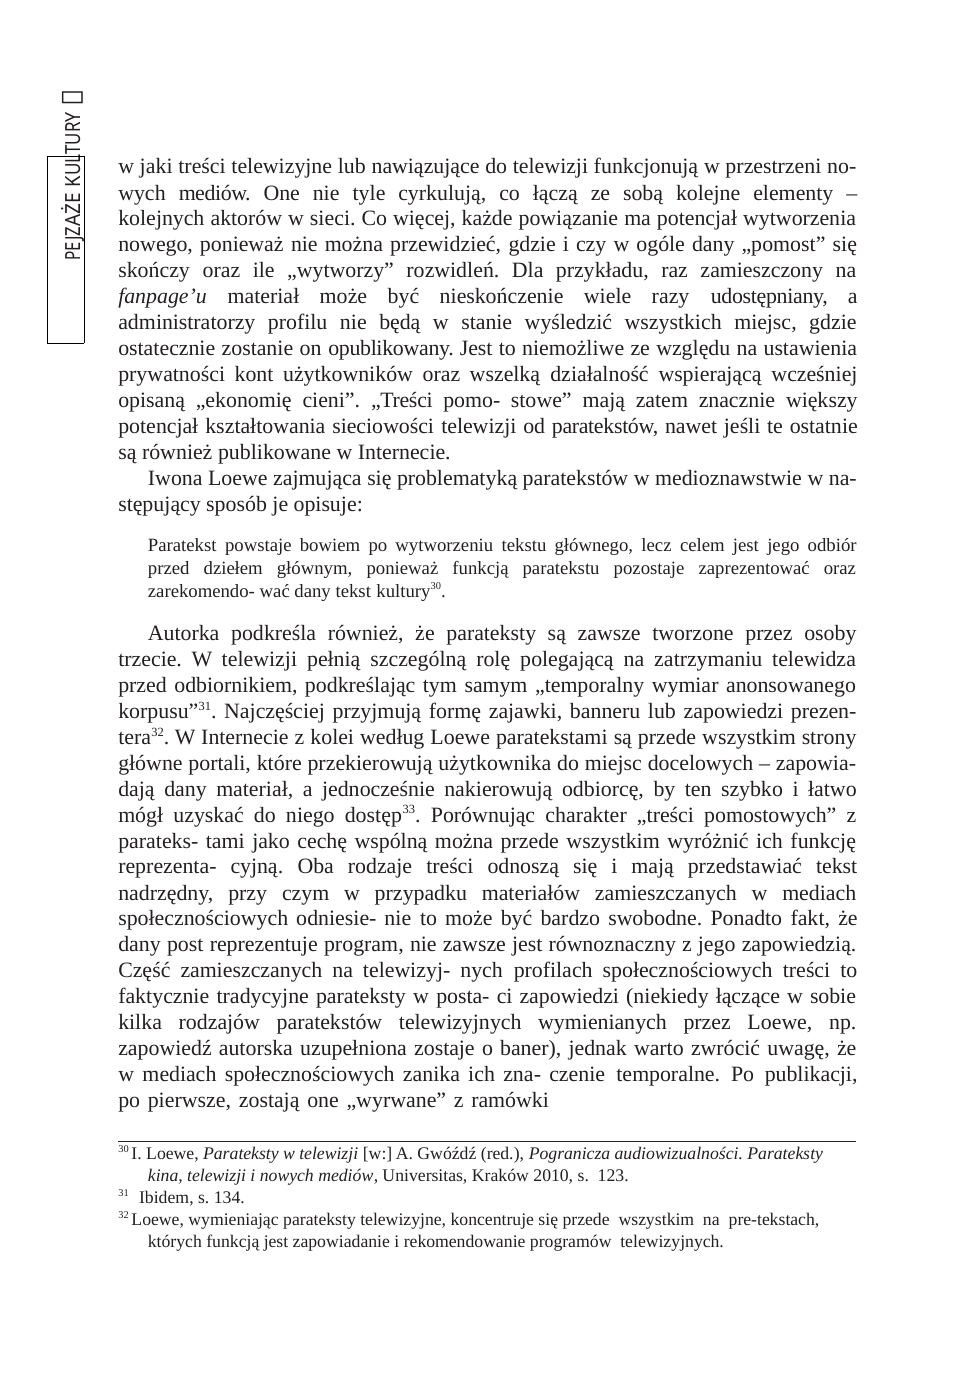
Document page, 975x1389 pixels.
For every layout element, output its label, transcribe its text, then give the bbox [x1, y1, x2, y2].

text Autorka podkreśla również, że parateksty są zawsze tworzone przez osoby trzecie. W telewizji pełnią szczególną rolę polegającą na zatrzymaniu telewidza przed odbiornikiem, podkreślając tym samym „temporalny wymiar anonsowanego korpusu”31. Najczęściej przyjmują formę zajawki, banneru lub zapowiedzi prezen- tera32. W Internecie z kolei według Loewe paratekstami są przede wszystkim strony główne portali, które przekierowują użytkownika do miejsc docelowych – zapowia- dają dany materiał, a jednocześnie nakierowują odbiorcę, by ten szybko i łatwo mógł uzyskać do niego dostęp33. Porównując charakter „treści pomostowych” z parateks- tami jako cechę wspólną można przede wszystkim wyróżnić ich funkcję reprezenta- cyjną. Oba rodzaje treści odnoszą się i mają przedstawiać tekst nadrzędny, przy czym w przypadku materiałów zamieszczanych w mediach społecznościowych odniesie- nie to może być bardzo swobodne. Ponadto fakt, że dany post reprezentuje program, nie zawsze jest równoznaczny z jego zapowiedzią. Część zamieszczanych na telewizyj- nych profilach społecznościowych treści to faktycznie tradycyjne parateksty w posta- ci zapowiedzi (niekiedy łączące w sobie kilka rodzajów paratekstów telewizyjnych wymienianych przez Loewe, np. zapowiedź autorska uzupełniona zostaje o baner), jednak warto zwrócić uwagę, że w mediach społecznościowych zanika ich zna- czenie temporalne. Po publikacji, po pierwsze, zostają one „wyrwane” z ramówki [118, 620, 857, 1112]
text Paratekst powstaje bowiem po wytworzeniu tekstu głównego, lecz celem jest jego odbiór przed dziełem głównym, ponieważ funkcją paratekstu pozostaje zaprezentować oraz zarekomendo- wać dany tekst kultury30. [148, 534, 857, 601]
text w jaki treści telewizyjne lub nawiązujące do telewizji funkcjonują w przestrzeni no- wych mediów. One nie tyle cyrkulują, co łączą ze sobą kolejne elementy – kolejnych aktorów w sieci. Co więcej, każde powiązanie ma potencjał wytworzenia nowego, ponieważ nie można przewidzieć, gdzie i czy w ogóle dany „pomost” się skończy oraz ile „wytworzy” rozwidleń. Dla przykładu, raz zamieszczony na fanpage’u materiał może być nieskończenie wiele razy udostępniany, a administratorzy profilu nie będą w stanie wyśledzić wszystkich miejsc, gdzie ostatecznie zostanie on opublikowany. Jest to niemożliwe ze względu na ustawienia prywatności kont użytkowników oraz wszelką działalność wspierającą wcześniej opisaną „ekonomię cieni”. „Treści pomo- stowe” mają zatem znacznie większy potencjał kształtowania sieciowości telewizji od paratekstów, nawet jeśli te ostatnie są również publikowane w Internecie. [118, 153, 857, 464]
text 32 Loewe, wymieniając parateksty telewizyjne, koncentruje się przede wszystkim na pre-tekstach, których funkcją jest zapowiadanie i rekomendowanie programów telewizyjnych. [118, 1209, 826, 1251]
text PEJZAŻE KULTURY  [49, 157, 84, 192]
text Iwona Loewe zajmująca się problematyką paratekstów w medioznawstwie w na- stępujący sposób je opisuje: [118, 465, 857, 516]
text 31 Ibidem, s. 134. [118, 1187, 975, 1207]
text 30 I. Loewe, Parateksty w telewizji [w:] A. Gwóźdź (red.), Pogranicza audiowizualności. Parateksty kina, telewizji i nowych mediów, Universitas, Kraków 2010, s. 123. [118, 1142, 857, 1185]
